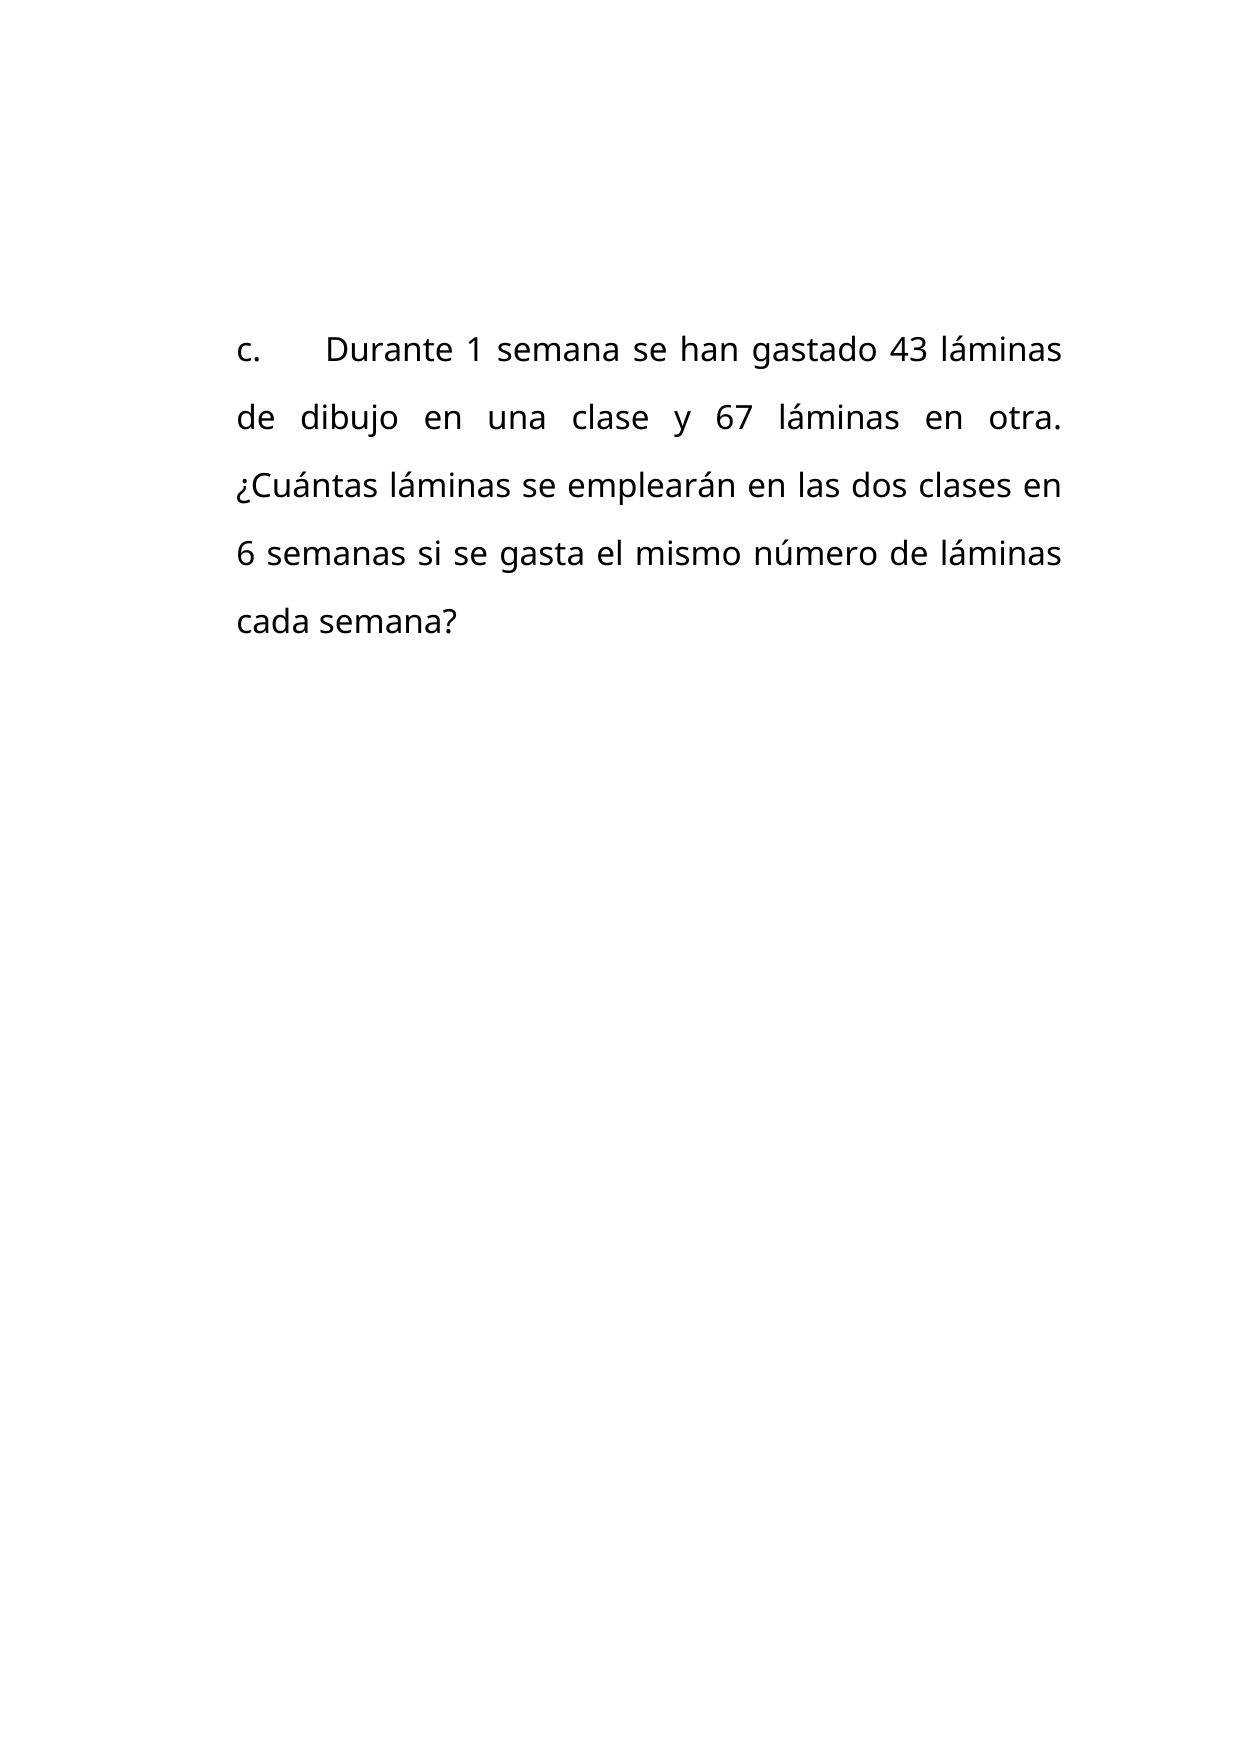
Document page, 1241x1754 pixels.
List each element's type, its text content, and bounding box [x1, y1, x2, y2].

list Durante 1 semana se han gastado 43 láminas de dibujo en una clase y 67 láminas en otra. ¿Cuántas láminas se emplearán en las dos clases en 6 semanas si se gasta el mismo número de láminas cada semana? [236, 326, 1063, 643]
